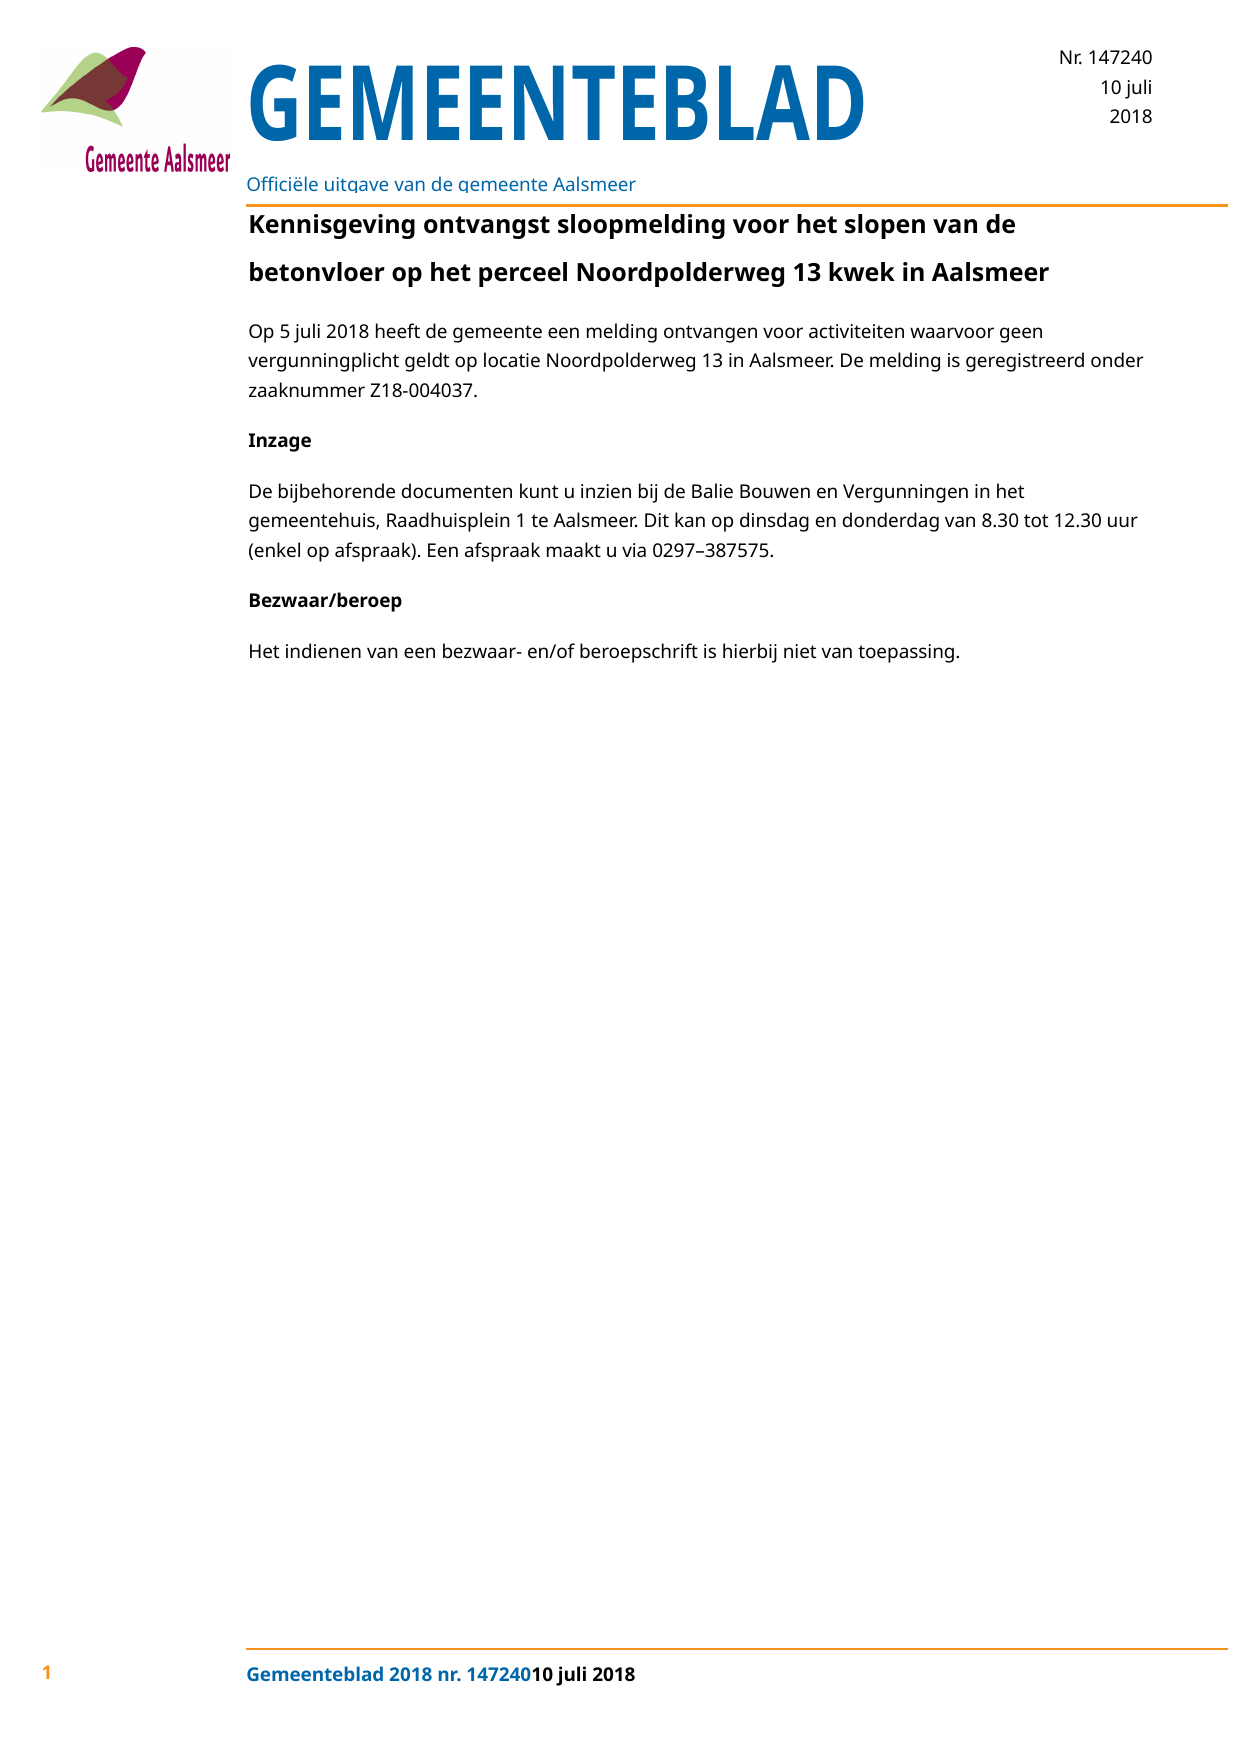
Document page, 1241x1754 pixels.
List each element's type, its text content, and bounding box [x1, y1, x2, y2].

text De bijbehorende documenten kunt u inzien bij de Balie Bouwen en Vergunningen in het gemeentehuis, Raadhuisplein 1 te Aalsmeer. Dit kan op dinsdag en donderdag van 8.30 tot 12.30 uur (enkel op afspraak). Een afspraak maakt u via 0297–387575. [248, 478, 1152, 563]
text Bezwaar/beroep [248, 587, 1152, 613]
text Op 5 juli 2018 heeft de gemeente een melding ontvangen voor activiteiten waarvoor geen vergunningplicht geldt op locatie Noordpolderweg 13 in Aalsmeer. De melding is geregistreerd onder zaaknummer Z18-004037. [248, 318, 1152, 403]
picture [41, 47, 231, 172]
text Inzage [248, 427, 1152, 453]
text Kennisgeving ontvangst sloopmelding voor het slopen van de betonvloer op het perceel Noordpolderweg 13 kwek in Aalsmeer [248, 207, 1152, 288]
text Het indienen van een bezwaar- en/of beroepschrift is hierbij niet van toepassing. [248, 638, 1152, 664]
